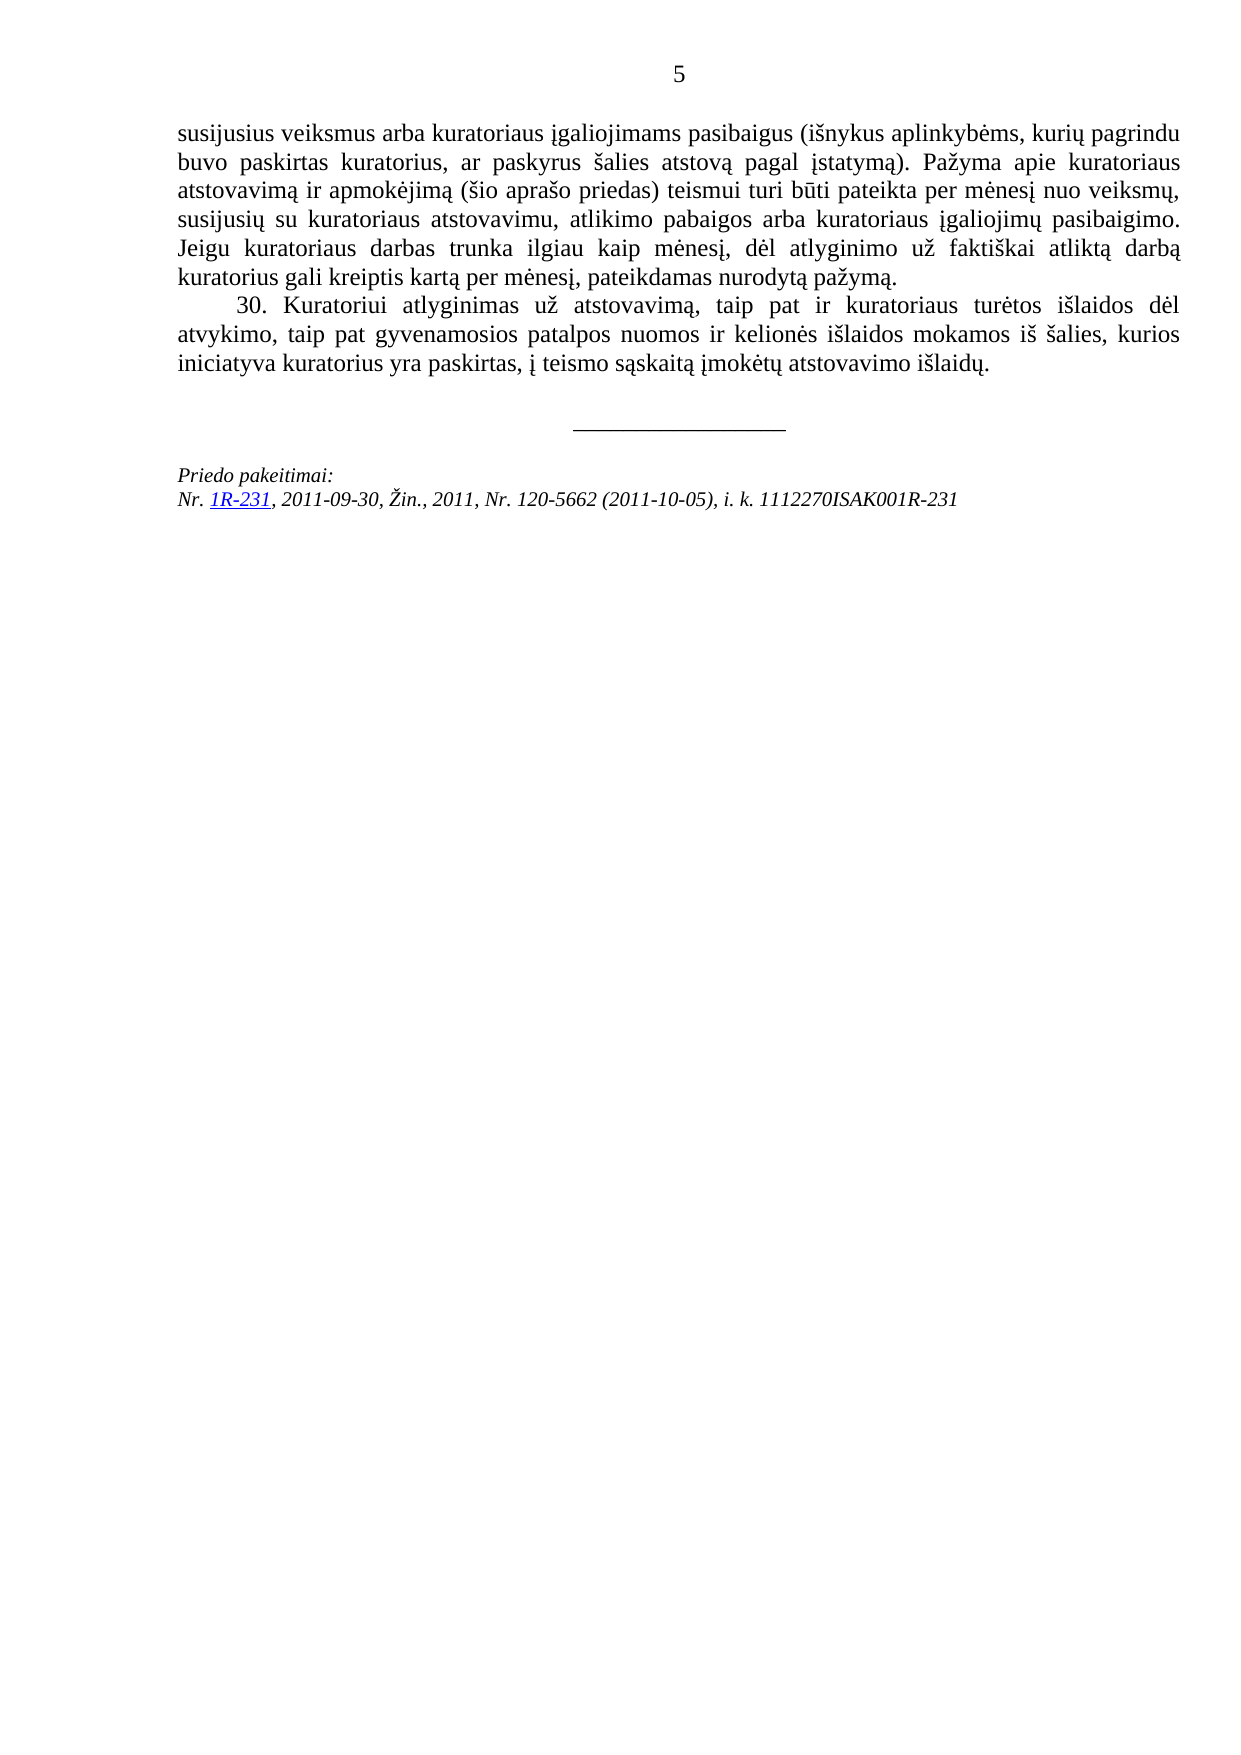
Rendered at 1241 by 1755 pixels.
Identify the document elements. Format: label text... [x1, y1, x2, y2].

text _________________ [177, 406, 1181, 434]
text 30. Kuratoriui atlyginimas už atstovavimą, taip pat ir kuratoriaus turėtos išlaidos dėl atvykimo, taip pat gyvenamosios patalpos nuomos ir kelionės išlaidos mokamos iš šalies, kurios iniciatyva kuratorius yra paskirtas, į teismo sąskaitą įmokėtų atstovavimo išlaidų. [177, 291, 1181, 377]
text Nr. 1R-231, 2011-09-30, Žin., 2011, Nr. 120-5662 (2011-10-05), i. k. 1112270ISAK001R-231 [177, 487, 1181, 511]
text susijusius veiksmus arba kuratoriaus įgaliojimams pasibaigus (išnykus aplinkybėms, kurių pagrindu buvo paskirtas kuratorius, ar paskyrus šalies atstovą pagal įstatymą). Pažyma apie kuratoriaus atstovavimą ir apmokėjimą (šio aprašo priedas) teismui turi būti pateikta per mėnesį nuo veiksmų, susijusių su kuratoriaus atstovavimu, atlikimo pabaigos arba kuratoriaus įgaliojimų pasibaigimo. Jeigu kuratoriaus darbas trunka ilgiau kaip mėnesį, dėl atlyginimo už faktiškai atliktą darbą kuratorius gali kreiptis kartą per mėnesį, pateikdamas nurodytą pažymą. [177, 118, 1181, 291]
text Priedo pakeitimai: [177, 463, 1181, 487]
